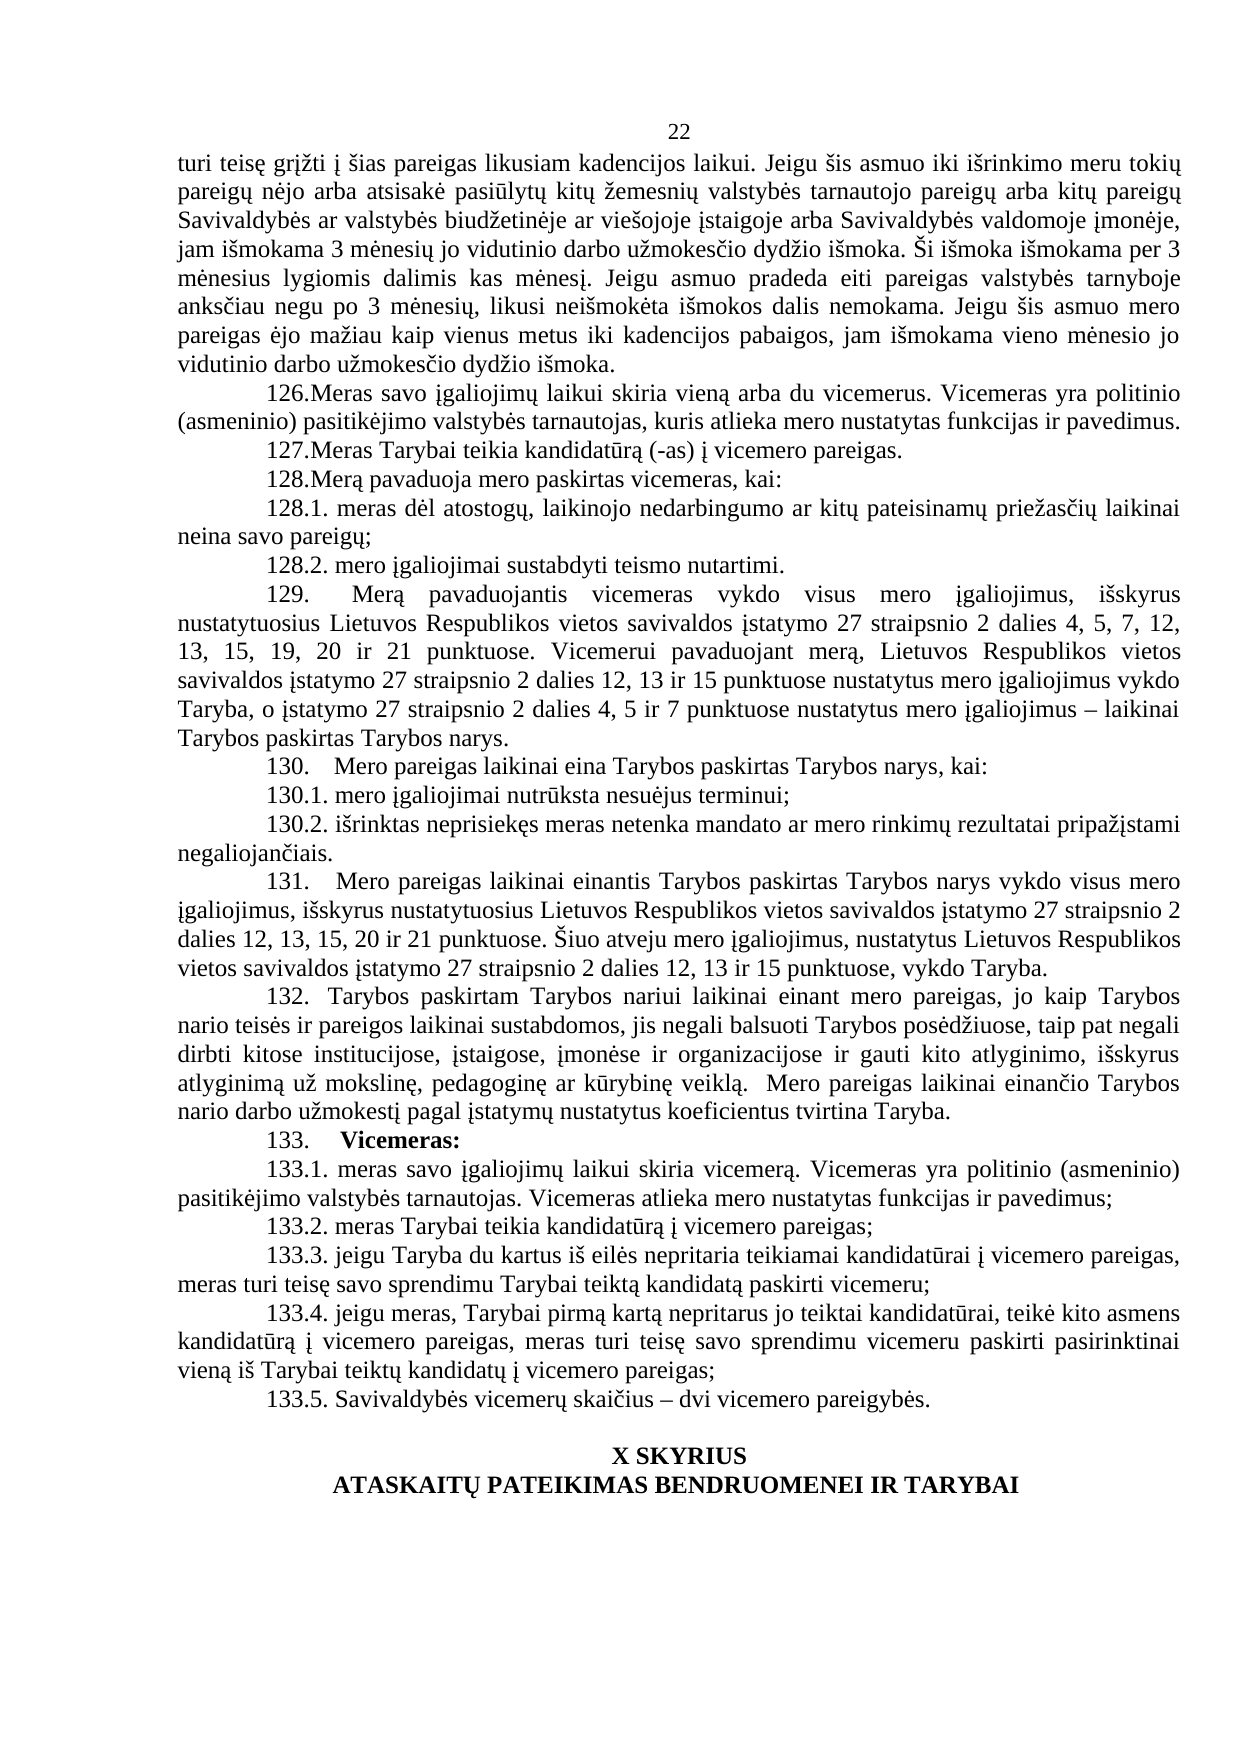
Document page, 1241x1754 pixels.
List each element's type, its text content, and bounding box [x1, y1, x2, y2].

text 130.1. mero įgaliojimai nutrūksta nesuėjus terminui; [177, 780, 1181, 809]
text 128.1. meras dėl atostogų, laikinojo nedarbingumo ar kitų pateisinamų priežasčių laikinai neina savo pareigų; [177, 493, 1181, 550]
text 133.3. jeigu Taryba du kartus iš eilės nepritaria teikiamai kandidatūrai į vicemero pareigas, meras turi teisę savo sprendimu Tarybai teiktą kandidatą paskirti vicemeru; [177, 1240, 1181, 1298]
text 133. Vicemeras: [177, 1125, 1181, 1154]
text 132. Tarybos paskirtam Tarybos nariui laikinai einant mero pareigas, jo kaip Tarybos nario teisės ir pareigos laikinai sustabdomos, jis negali balsuoti Tarybos posėdžiuose, taip pat negali dirbti kitose institucijose, įstaigose, įmonėse ir organizacijose ir gauti kito atlyginimo, išskyrus atlyginimą už mokslinę, pedagoginę ar kūrybinę veiklą. Mero pareigas laikinai einančio Tarybos nario darbo užmokestį pagal įstatymų nustatytus koeficientus tvirtina Taryba. [177, 981, 1181, 1125]
text 133.5. Savivaldybės vicemerų skaičius – dvi vicemero pareigybės. [177, 1384, 1181, 1413]
text 133.4. jeigu meras, Tarybai pirmą kartą nepritarus jo teiktai kandidatūrai, teikė kito asmens kandidatūrą į vicemero pareigas, meras turi teisę savo sprendimu vicemeru paskirti pasirinktinai vieną iš Tarybai teiktų kandidatų į vicemero pareigas; [177, 1298, 1181, 1384]
text turi teisę grįžti į šias pareigas likusiam kadencijos laikui. Jeigu šis asmuo iki išrinkimo meru tokių pareigų nėjo arba atsisakė pasiūlytų kitų žemesnių valstybės tarnautojo pareigų arba kitų pareigų Savivaldybės ar valstybės biudžetinėje ar viešojoje įstaigoje arba Savivaldybės valdomoje įmonėje, jam išmokama 3 mėnesių jo vidutinio darbo užmokesčio dydžio išmoka. Ši išmoka išmokama per 3 mėnesius lygiomis dalimis kas mėnesį. Jeigu asmuo pradeda eiti pareigas valstybės tarnyboje anksčiau negu po 3 mėnesių, likusi neišmokėta išmokos dalis nemokama. Jeigu šis asmuo mero pareigas ėjo mažiau kaip vienus metus iki kadencijos pabaigos, jam išmokama vieno mėnesio jo vidutinio darbo užmokesčio dydžio išmoka. [177, 148, 1181, 378]
text 133.1. meras savo įgaliojimų laikui skiria vicemerą. Vicemeras yra politinio (asmeninio) pasitikėjimo valstybės tarnautojas. Vicemeras atlieka mero nustatytas funkcijas ir pavedimus; [177, 1154, 1181, 1211]
text 129. Merą pavaduojantis vicemeras vykdo visus mero įgaliojimus, išskyrus nustatytuosius Lietuvos Respublikos vietos savivaldos įstatymo 27 straipsnio 2 dalies 4, 5, 7, 12, 13, 15, 19, 20 ir 21 punktuose. Vicemerui pavaduojant merą, Lietuvos Respublikos vietos savivaldos įstatymo 27 straipsnio 2 dalies 12, 13 ir 15 punktuose nustatytus mero įgaliojimus vykdo Taryba, o įstatymo 27 straipsnio 2 dalies 4, 5 ir 7 punktuose nustatytus mero įgaliojimus – laikinai Tarybos paskirtas Tarybos narys. [177, 579, 1181, 751]
text ATASKAITŲ PATEIKIMAS BENDRUOMENEI IR TARYBAI [177, 1470, 1181, 1499]
text 128.2. mero įgaliojimai sustabdyti teismo nutartimi. [177, 550, 1181, 579]
text 131. Mero pareigas laikinai einantis Tarybos paskirtas Tarybos narys vykdo visus mero įgaliojimus, išskyrus nustatytuosius Lietuvos Respublikos vietos savivaldos įstatymo 27 straipsnio 2 dalies 12, 13, 15, 20 ir 21 punktuose. Šiuo atveju mero įgaliojimus, nustatytus Lietuvos Respublikos vietos savivaldos įstatymo 27 straipsnio 2 dalies 12, 13 ir 15 punktuose, vykdo Taryba. [177, 866, 1181, 981]
text 128. Merą pavaduoja mero paskirtas vicemeras, kai: [177, 464, 1181, 493]
text 130.2. išrinktas neprisiekęs meras netenka mandato ar mero rinkimų rezultatai pripažįstami negaliojančiais. [177, 809, 1181, 866]
text 126. Meras savo įgaliojimų laikui skiria vieną arba du vicemerus. Vicemeras yra politinio (asmeninio) pasitikėjimo valstybės tarnautojas, kuris atlieka mero nustatytas funkcijas ir pavedimus. [177, 378, 1181, 435]
text 130. Mero pareigas laikinai eina Tarybos paskirtas Tarybos narys, kai: [177, 751, 1181, 780]
text X SKYRIUS [177, 1441, 1181, 1470]
text 133.2. meras Tarybai teikia kandidatūrą į vicemero pareigas; [177, 1211, 1181, 1240]
text 127. Meras Tarybai teikia kandidatūrą (-as) į vicemero pareigas. [177, 435, 1181, 464]
